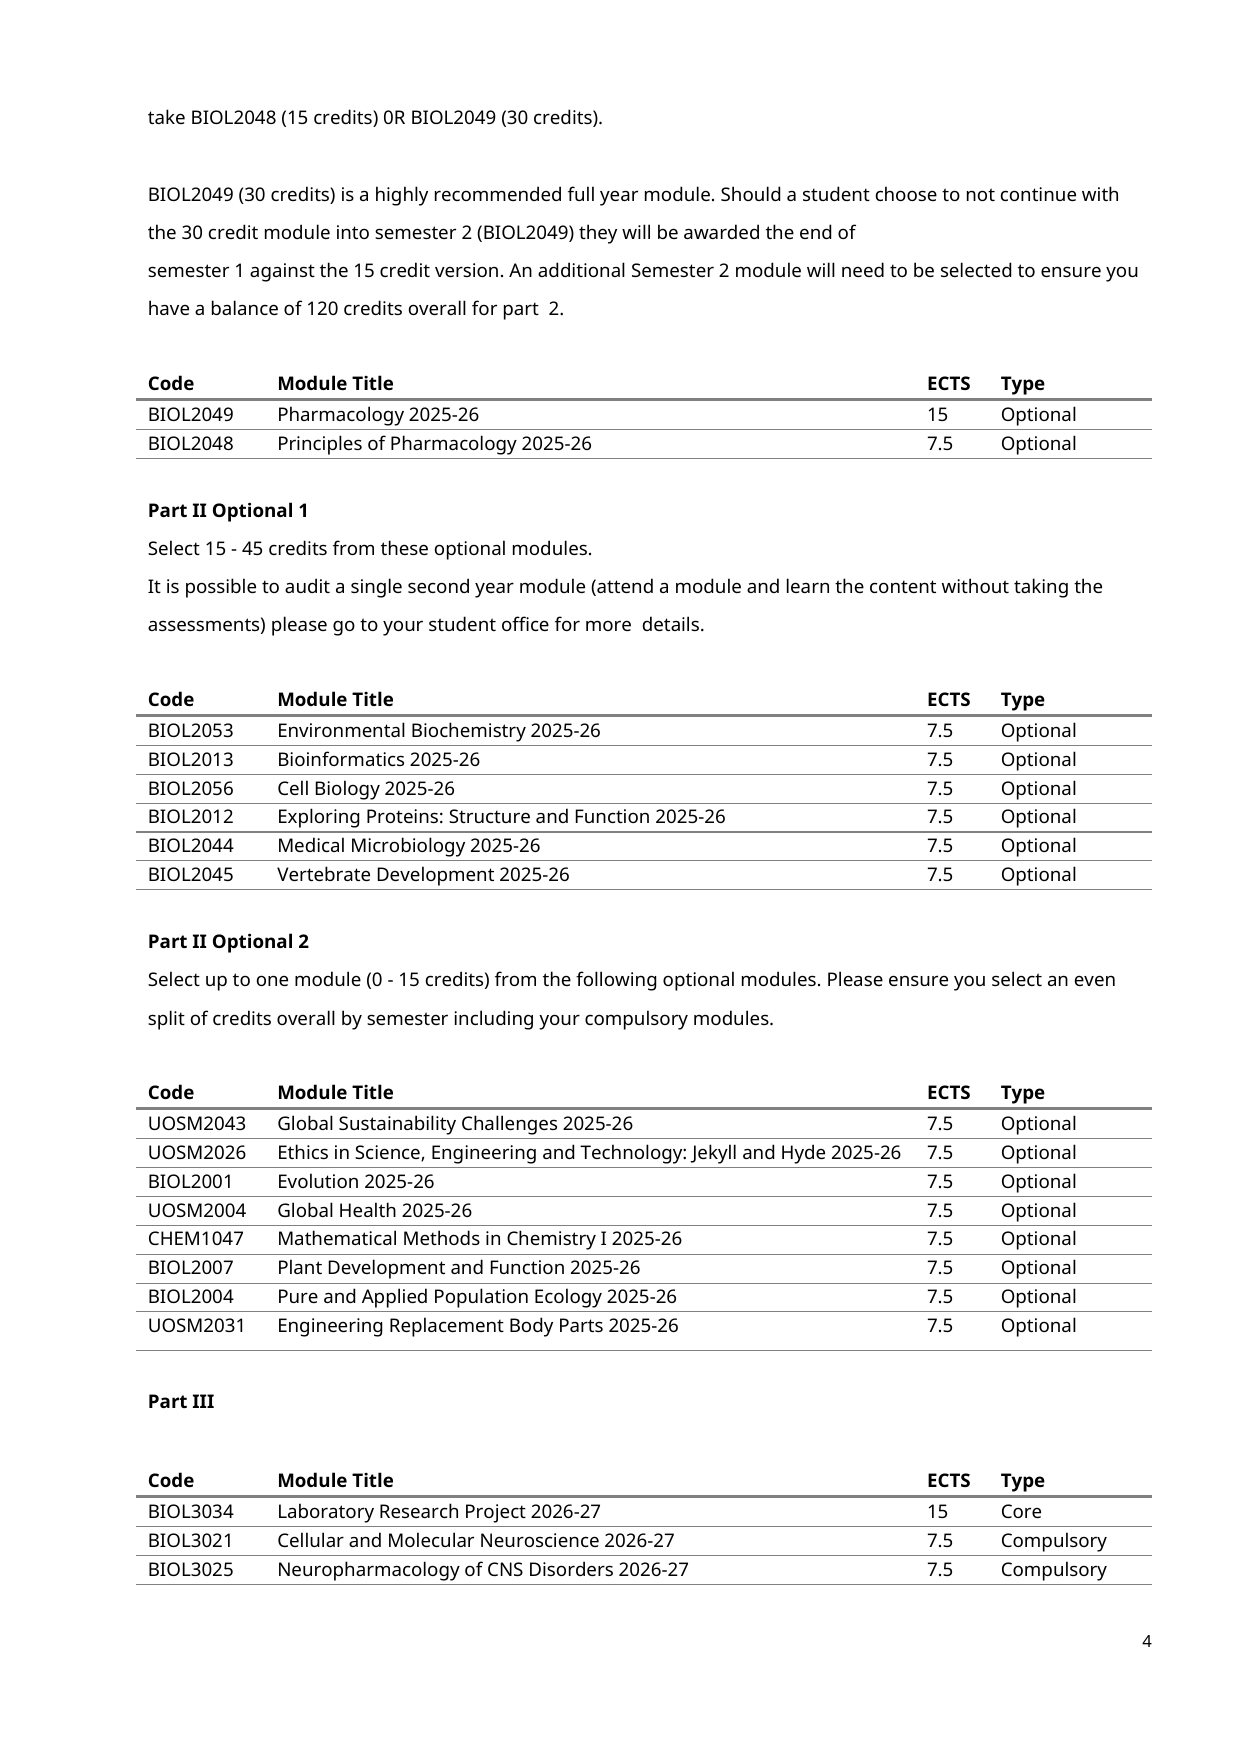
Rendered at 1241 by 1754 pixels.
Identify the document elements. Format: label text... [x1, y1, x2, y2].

table_cell 7.5 [916, 430, 989, 458]
table_cell Exploring Proteins: Structure and Function 2025-26 [266, 804, 916, 831]
table_cell 7.5 [916, 1312, 989, 1349]
table_cell BIOL2045 [136, 861, 266, 889]
table_cell Cell Biology 2025-26 [266, 775, 916, 803]
table_cell BIOL2049 [136, 401, 266, 429]
table_cell Optional [989, 833, 1152, 860]
table_cell ECTS [916, 1079, 989, 1107]
table_cell [136, 1585, 1152, 1621]
table_cell Optional [989, 746, 1152, 774]
table_cell Code [136, 1079, 266, 1107]
table_cell Optional [989, 1139, 1152, 1167]
table_cell Type [989, 1468, 1152, 1495]
table_cell 7.5 [916, 1197, 989, 1225]
table_cell ECTS [916, 686, 989, 714]
table_cell BIOL2048 [136, 430, 266, 458]
table_cell Optional [989, 775, 1152, 803]
table_cell BIOL2013 [136, 746, 266, 774]
table_cell Module Title [266, 370, 916, 398]
table_cell 7.5 [916, 833, 989, 860]
table_cell Code [136, 1468, 266, 1495]
table_cell CHEM1047 [136, 1226, 266, 1253]
table_cell Part III [136, 1351, 1152, 1467]
table_cell BIOL2012 [136, 804, 266, 831]
table_cell Optional [989, 1255, 1152, 1282]
table_cell 7.5 [916, 1255, 989, 1282]
table_cell BIOL3025 [136, 1556, 266, 1584]
table_cell Type [989, 686, 1152, 714]
table_cell UOSM2031 [136, 1312, 266, 1349]
table_cell 7.5 [916, 1139, 989, 1167]
table_cell Module Title [266, 686, 916, 714]
table_cell Vertebrate Development 2025-26 [266, 861, 916, 889]
table_cell Neuropharmacology of CNS Disorders 2026-27 [266, 1556, 916, 1584]
table_cell Ethics in Science, Engineering and Technology: Jekyll and Hyde 2025-26 [266, 1139, 916, 1167]
table_cell BIOL2001 [136, 1168, 266, 1196]
table_cell 15 [916, 1498, 989, 1526]
table_cell Global Health 2025-26 [266, 1197, 916, 1225]
table_cell Environmental Biochemistry 2025-26 [266, 717, 916, 745]
table_cell Cellular and Molecular Neuroscience 2026-27 [266, 1527, 916, 1555]
table_cell 7.5 [916, 746, 989, 774]
table_cell Evolution 2025-26 [266, 1168, 916, 1196]
table_cell Global Sustainability Challenges 2025-26 [266, 1110, 916, 1138]
table_cell Module Title [266, 1468, 916, 1495]
table_cell Optional [989, 804, 1152, 831]
table_cell Mathematical Methods in Chemistry I 2025-26 [266, 1226, 916, 1253]
table_cell Plant Development and Function 2025-26 [266, 1255, 916, 1282]
table_cell 7.5 [916, 1110, 989, 1138]
table_cell Medical Microbiology 2025-26 [266, 833, 916, 860]
table_cell BIOL3034 [136, 1498, 266, 1526]
table_cell Optional [989, 1168, 1152, 1196]
table_cell UOSM2004 [136, 1197, 266, 1225]
table_cell 7.5 [916, 804, 989, 831]
table_cell Optional [989, 1197, 1152, 1225]
table_cell Optional [989, 430, 1152, 458]
table_cell Optional [989, 1110, 1152, 1138]
table_cell Compulsory [989, 1527, 1152, 1555]
table_cell 7.5 [916, 1527, 989, 1555]
table_cell UOSM2026 [136, 1139, 266, 1167]
table_cell BIOL2056 [136, 775, 266, 803]
table_cell Code [136, 686, 266, 714]
table_cell Type [989, 1079, 1152, 1107]
table_cell Optional [989, 1312, 1152, 1349]
table_cell BIOL3021 [136, 1527, 266, 1555]
table_cell Optional [989, 861, 1152, 889]
table_cell BIOL2044 [136, 833, 266, 860]
table_cell take BIOL2048 (15 credits) 0R BIOL2049 (30 credits). BIOL2049 (30 credits) is a highly recommended full year module. Should a student choose to not continue with the 30 credit module into semester 2 (BIOL2049) they will be awarded the end of semester 1 against the 15 credit version. An additional Semester 2 module will need to be selected to ensure you have a balance of 120 credits overall for part 2. [136, 104, 1152, 370]
table_cell Bioinformatics 2025-26 [266, 746, 916, 774]
table_cell Optional [989, 401, 1152, 429]
table_cell 7.5 [916, 1556, 989, 1584]
table_cell 7.5 [916, 1226, 989, 1253]
table_cell Laboratory Research Project 2026-27 [266, 1498, 916, 1526]
table_cell 7.5 [916, 1168, 989, 1196]
table_cell Type [989, 370, 1152, 398]
table_cell Optional [989, 1226, 1152, 1253]
table_cell Part II Optional 2 Select up to one module (0 - 15 credits) from the following optional modules. Please ensure you select an even split of credits overall by semester including your compulsory modules. [136, 890, 1152, 1079]
table_cell ECTS [916, 1468, 989, 1495]
table_cell 15 [916, 401, 989, 429]
table_cell Engineering Replacement Body Parts 2025-26 [266, 1312, 916, 1349]
table_cell UOSM2043 [136, 1110, 266, 1138]
table_cell 7.5 [916, 775, 989, 803]
table_cell Pure and Applied Population Ecology 2025-26 [266, 1284, 916, 1311]
table_cell Part II Optional 1 Select 15 - 45 credits from these optional modules. It is possible to audit a single second year module (attend a module and learn the content without taking the assessments) please go to your student office for more details. [136, 459, 1152, 686]
table_cell ECTS [916, 370, 989, 398]
table_cell Optional [989, 1284, 1152, 1311]
table_cell Pharmacology 2025-26 [266, 401, 916, 429]
table_cell Principles of Pharmacology 2025-26 [266, 430, 916, 458]
table_cell Module Title [266, 1079, 916, 1107]
table_cell 7.5 [916, 1284, 989, 1311]
table_cell Core [989, 1498, 1152, 1526]
table_cell BIOL2004 [136, 1284, 266, 1311]
table_cell BIOL2053 [136, 717, 266, 745]
table_cell Optional [989, 717, 1152, 745]
table_cell Compulsory [989, 1556, 1152, 1584]
table_cell 7.5 [916, 717, 989, 745]
table_cell Code [136, 370, 266, 398]
table_cell 7.5 [916, 861, 989, 889]
table_cell BIOL2007 [136, 1255, 266, 1282]
